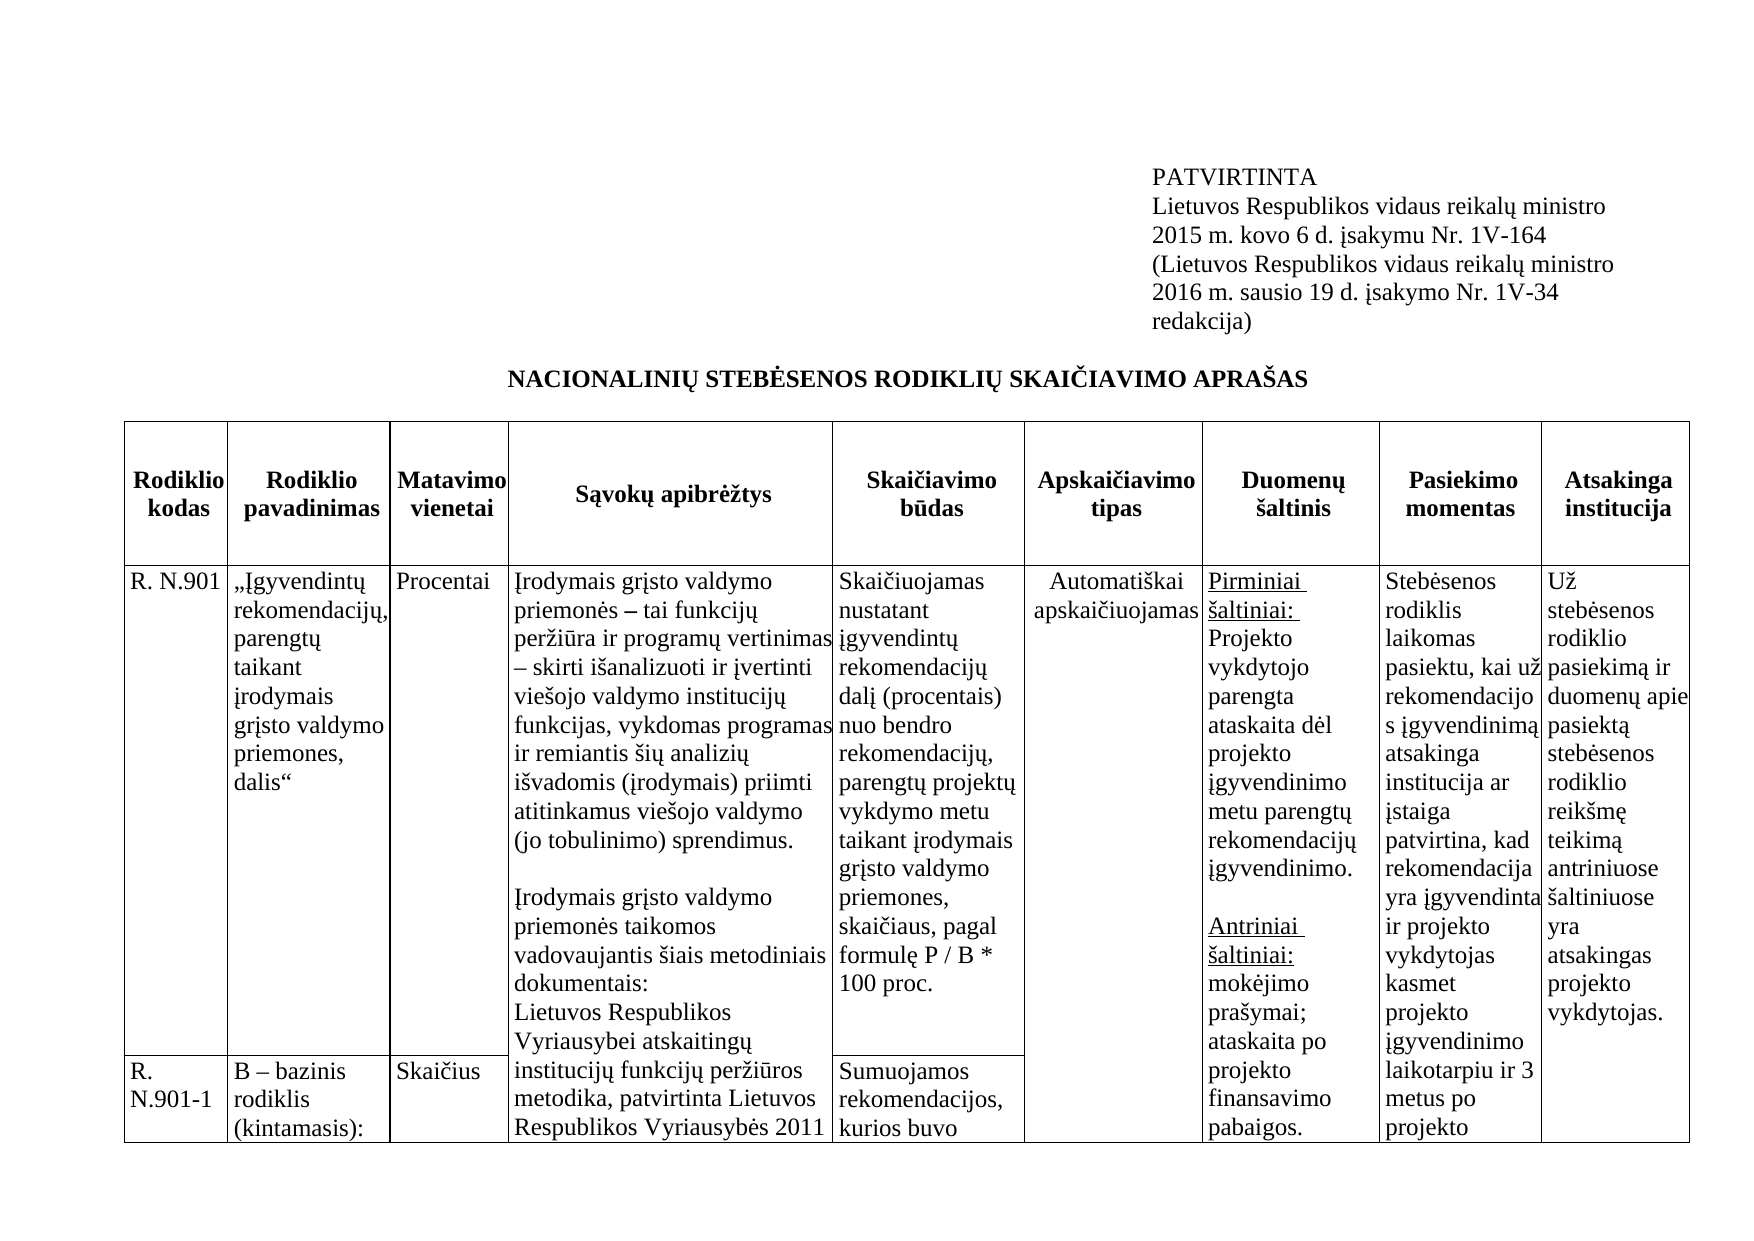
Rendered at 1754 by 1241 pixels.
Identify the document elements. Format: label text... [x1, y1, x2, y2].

table_cell Skaičius [391, 1056, 508, 1142]
table_cell Procentai [391, 566, 508, 1055]
table_header Duomenų šaltinis [1203, 422, 1379, 565]
table_header Rodiklio pavadinimas [228, 422, 389, 565]
table_cell Pirminiai šaltiniai: Projekto vykdytojo parengta ataskaita dėl projekto įgyvendinimo metu parengtų rekomendacijų įgyvendinimo. Antriniai šaltiniai: mokėjimo prašymai; ataskaita po projekto finansavimo pabaigos. [1203, 566, 1379, 1142]
table_cell Sumuojamos rekomendacijos, kurios buvo [833, 1056, 1024, 1142]
text (Lietuvos Respublikos vidaus reikalų ministro [1048, 249, 1698, 277]
table_header Matavimo vienetai [391, 422, 508, 565]
text NACIONALINIŲ STEBĖSENOS RODIKLIŲ SKAIČIAVIMO APRAŠAS [118, 364, 1698, 392]
table_cell Stebėsenos rodiklis laikomas pasiektu, kai už rekomendacijos įgyvendinimą atsakinga institucija ar įstaiga patvirtina, kad rekomendacija yra įgyvendinta ir projekto vykdytojas kasmet projekto įgyvendinimo laikotarpiu ir 3 metus po projekto [1380, 566, 1541, 1142]
table_cell B – bazinis rodiklis (kintamasis): [228, 1056, 389, 1142]
text PATVIRTINTA [1048, 162, 1698, 191]
text 2015 m. kovo 6 d. įsakymu Nr. 1V-164 [1048, 220, 1698, 249]
table_cell R. N.901 [125, 566, 227, 1055]
table_cell Skaičiuojamas nustatant įgyvendintų rekomendacijų dalį (procentais) nuo bendro rekomendacijų, parengtų projektų vykdymo metu taikant įrodymais grįsto valdymo priemones, skaičiaus, pagal formulę P / B * 100 proc. [833, 566, 1024, 1055]
table_header Apskaičiavimo tipas [1025, 422, 1202, 565]
table_cell Įrodymais grįsto valdymo priemonės – tai funkcijų peržiūra ir programų vertinimas – skirti išanalizuoti ir įvertinti viešojo valdymo institucijų funkcijas, vykdomas programas ir remiantis šių analizių išvadomis (įrodymais) priimti atitinkamus viešojo valdymo (jo tobulinimo) sprendimus. Įrodymais grįsto valdymo priemonės taikomos vadovaujantis šiais metodiniais dokumentais: Lietuvos Respublikos Vyriausybei atskaitingų institucijų funkcijų peržiūros metodika, patvirtinta Lietuvos Respublikos Vyriausybės 2011 [509, 566, 832, 1142]
table_cell „Įgyvendintų rekomendacijų, parengtų taikant įrodymais grįsto valdymo priemones, dalis“ [228, 566, 389, 1055]
table_cell Už stebėsenos rodiklio pasiekimą ir duomenų apie pasiektą stebėsenos rodiklio reikšmę teikimą antriniuose šaltiniuose yra atsakingas projekto vykdytojas. [1542, 566, 1689, 1142]
table_header Sąvokų apibrėžtys [509, 422, 832, 565]
table_cell Automatiškai apskaičiuojamas [1025, 566, 1202, 1142]
table_header Atsakinga institucija [1542, 422, 1689, 565]
text 2016 m. sausio 19 d. įsakymo Nr. 1V-34 [1048, 277, 1698, 306]
table_header Pasiekimo momentas [1380, 422, 1541, 565]
table_cell R. N.901-1 [125, 1056, 227, 1142]
text redakcija) [1048, 306, 1698, 335]
table_header Skaičiavimo būdas [833, 422, 1024, 565]
table_header Rodiklio kodas [125, 422, 227, 565]
text Lietuvos Respublikos vidaus reikalų ministro [1048, 191, 1698, 220]
